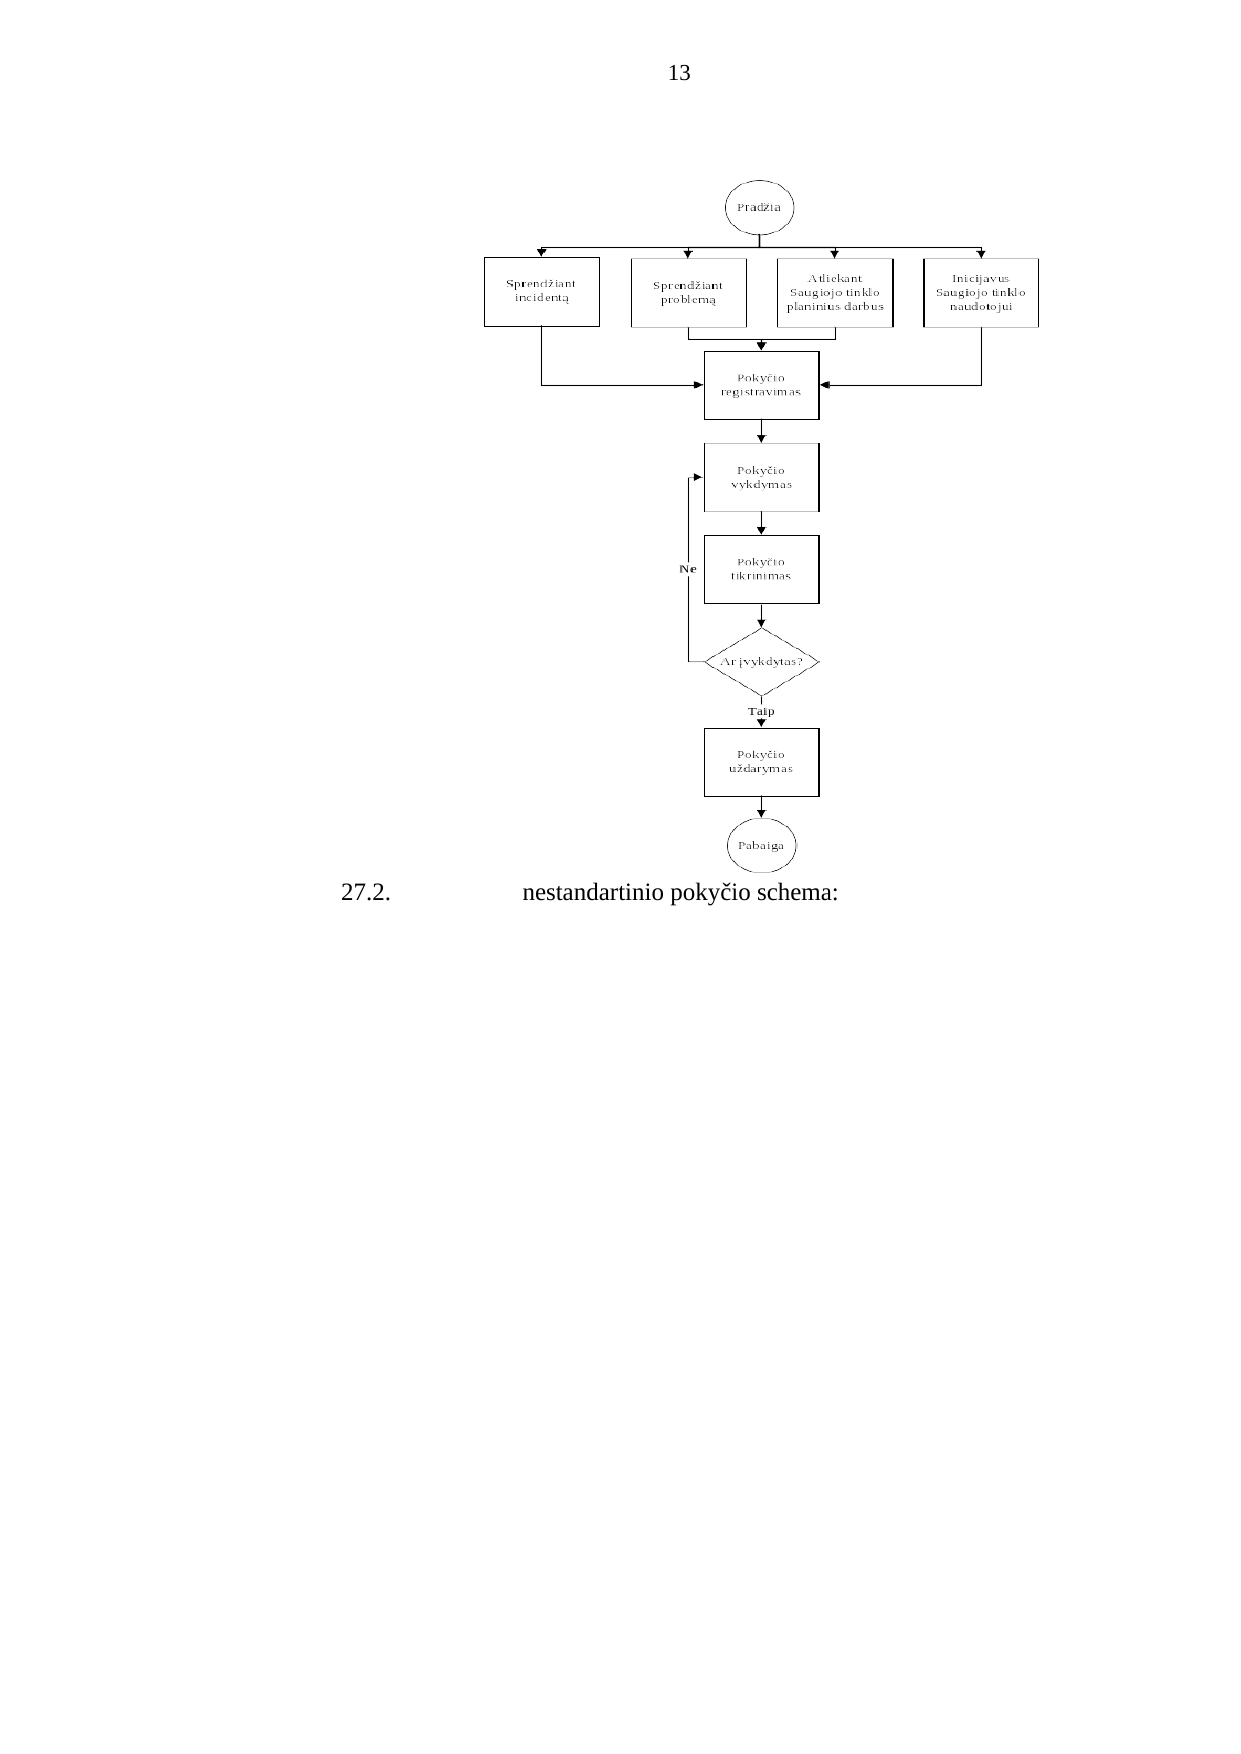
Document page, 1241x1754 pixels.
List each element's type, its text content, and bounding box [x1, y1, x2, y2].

text 27.2. nestandartinio pokyčio schema: [252, 877, 1181, 906]
